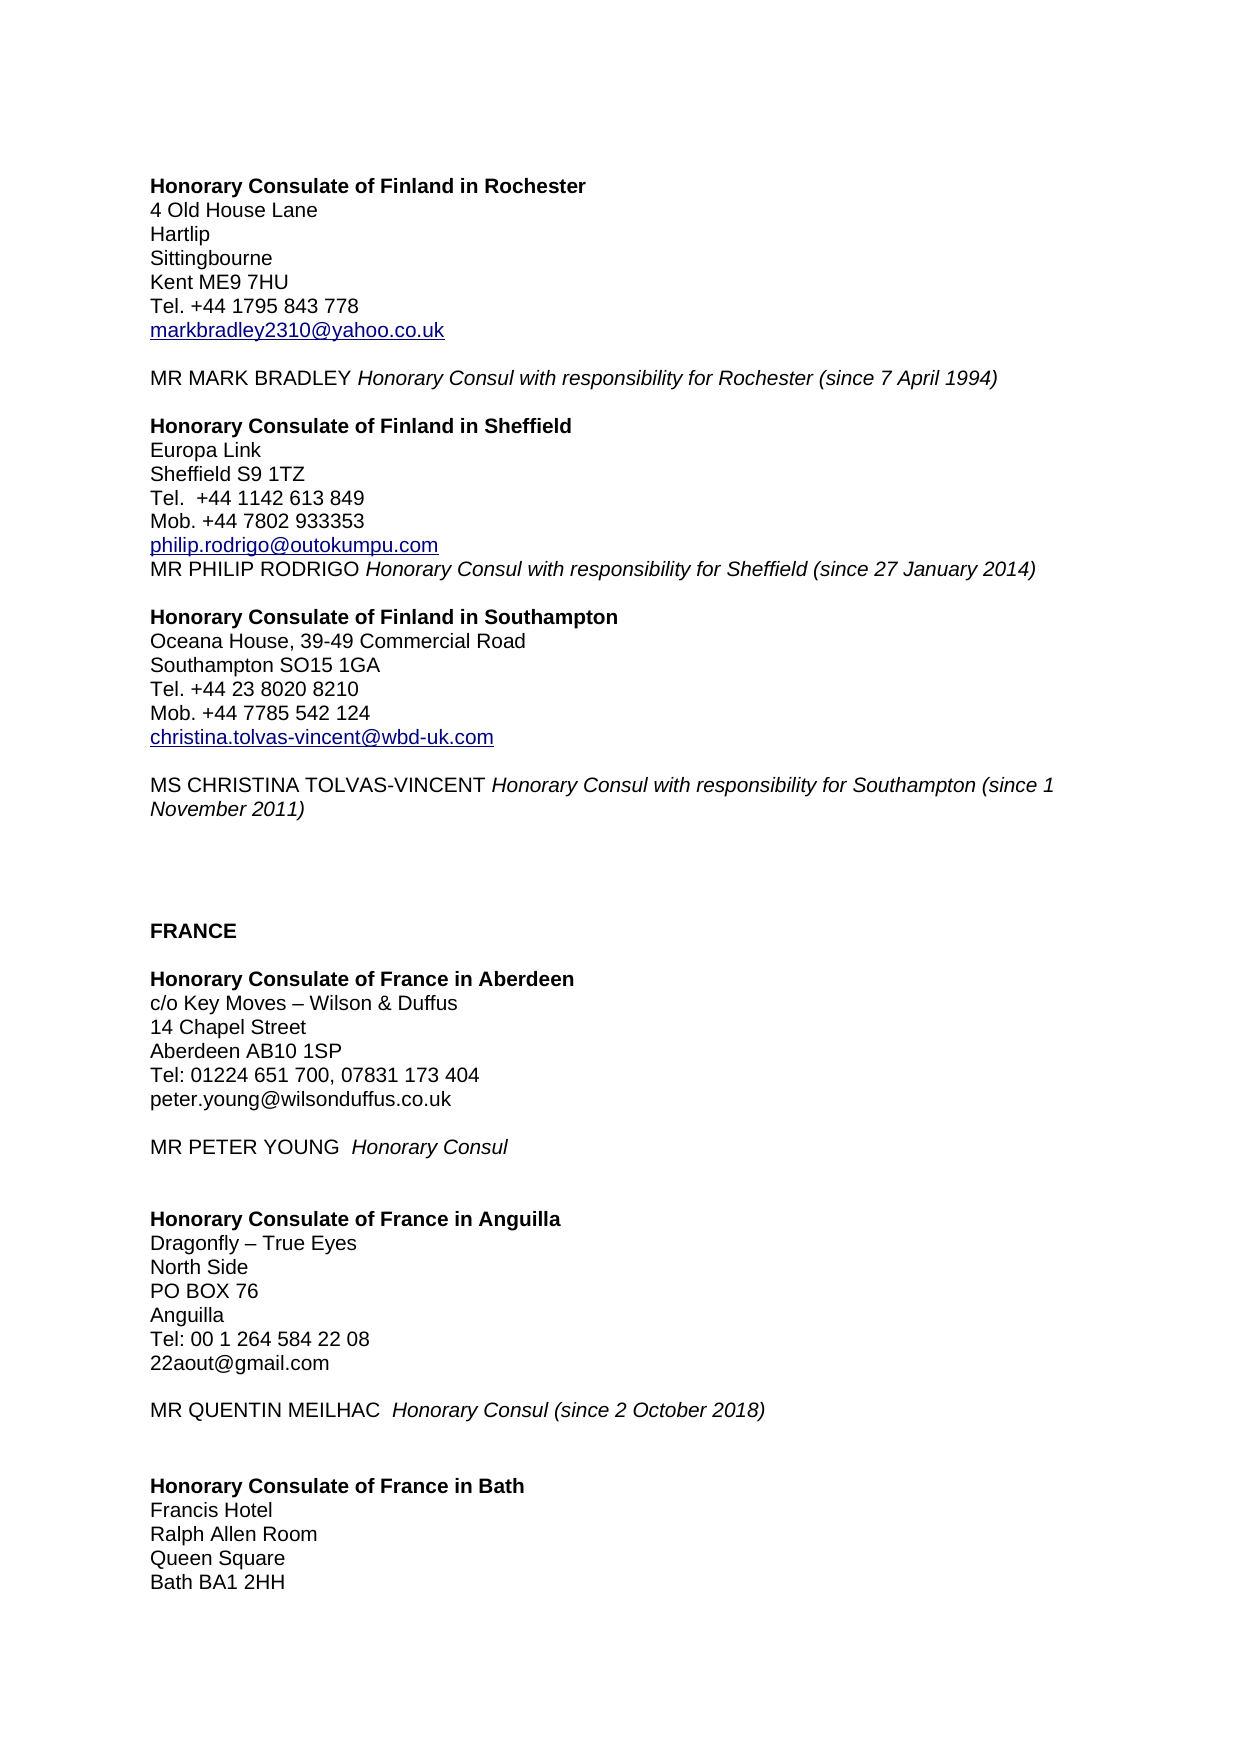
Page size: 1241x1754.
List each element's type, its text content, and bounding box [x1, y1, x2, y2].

text Oceana House, 39-49 Commercial Road [150, 629, 1090, 653]
text Ralph Allen Room [150, 1522, 1090, 1546]
text Honorary Consulate of France in Anguilla [150, 1207, 1090, 1231]
text Honorary Consulate of France in Aberdeen [150, 967, 1090, 991]
text Honorary Consulate of Finland in Rochester [150, 174, 1090, 198]
text Honorary Consulate of France in Bath [150, 1474, 1090, 1498]
text Francis Hotel [150, 1498, 1090, 1522]
text Sittingbourne [150, 246, 1090, 270]
text Sheffield S9 1TZ [150, 461, 1090, 485]
text Queen Square [150, 1546, 1090, 1570]
text Anguilla [150, 1302, 1090, 1326]
text 22aout@gmail.com [150, 1350, 1090, 1374]
text PO BOX 76 [150, 1278, 1090, 1302]
text Aberdeen AB10 1SP [150, 1039, 1090, 1063]
text MR MARK BRADLEY Honorary Consul with responsibility for Rochester (since 7 April 1994) [150, 366, 1090, 389]
text Mob. +44 7785 542 124 [150, 701, 1090, 725]
text Tel. +44 23 8020 8210 [150, 677, 1090, 701]
text FRANCE [150, 919, 1090, 943]
text markbradley2310@yahoo.co.uk [150, 318, 1090, 342]
text MR PETER YOUNG Honorary Consul [150, 1135, 1090, 1159]
text MR QUENTIN MEILHAC Honorary Consul (since 2 October 2018) [150, 1398, 1090, 1422]
text 4 Old House Lane [150, 198, 1090, 222]
text Europa Link [150, 437, 1090, 461]
text philip.rodrigo@outokumpu.com [150, 533, 1090, 557]
text Tel: 01224 651 700, 07831 173 404 [150, 1063, 1090, 1087]
text christina.tolvas-vincent@wbd-uk.com [150, 725, 1090, 749]
text Tel: 00 1 264 584 22 08 [150, 1326, 1090, 1350]
text 14 Chapel Street [150, 1015, 1090, 1039]
text Honorary Consulate of Finland in Southampton [150, 605, 1090, 629]
text Honorary Consulate of Finland in Sheffield [150, 413, 1090, 437]
text Southampton SO15 1GA [150, 653, 1090, 677]
text Mob. +44 7802 933353 [150, 509, 1090, 533]
text Dragonfly – True Eyes [150, 1231, 1090, 1254]
text c/o Key Moves – Wilson & Duffus [150, 991, 1090, 1015]
text Tel. +44 1795 843 778 [150, 294, 1090, 318]
text MR PHILIP RODRIGO Honorary Consul with responsibility for Sheffield (since 27 January 2014) [150, 557, 1090, 581]
text Hartlip [150, 222, 1090, 246]
text Kent ME9 7HU [150, 270, 1090, 294]
text peter.young@wilsonduffus.co.uk [150, 1087, 1090, 1111]
text Bath BA1 2HH [150, 1570, 1090, 1594]
text North Side [150, 1254, 1090, 1278]
text MS CHRISTINA TOLVAS-VINCENT Honorary Consul with responsibility for Southampton (since 1 November 2011) [150, 773, 1090, 821]
text Tel. +44 1142 613 849 [150, 485, 1090, 509]
